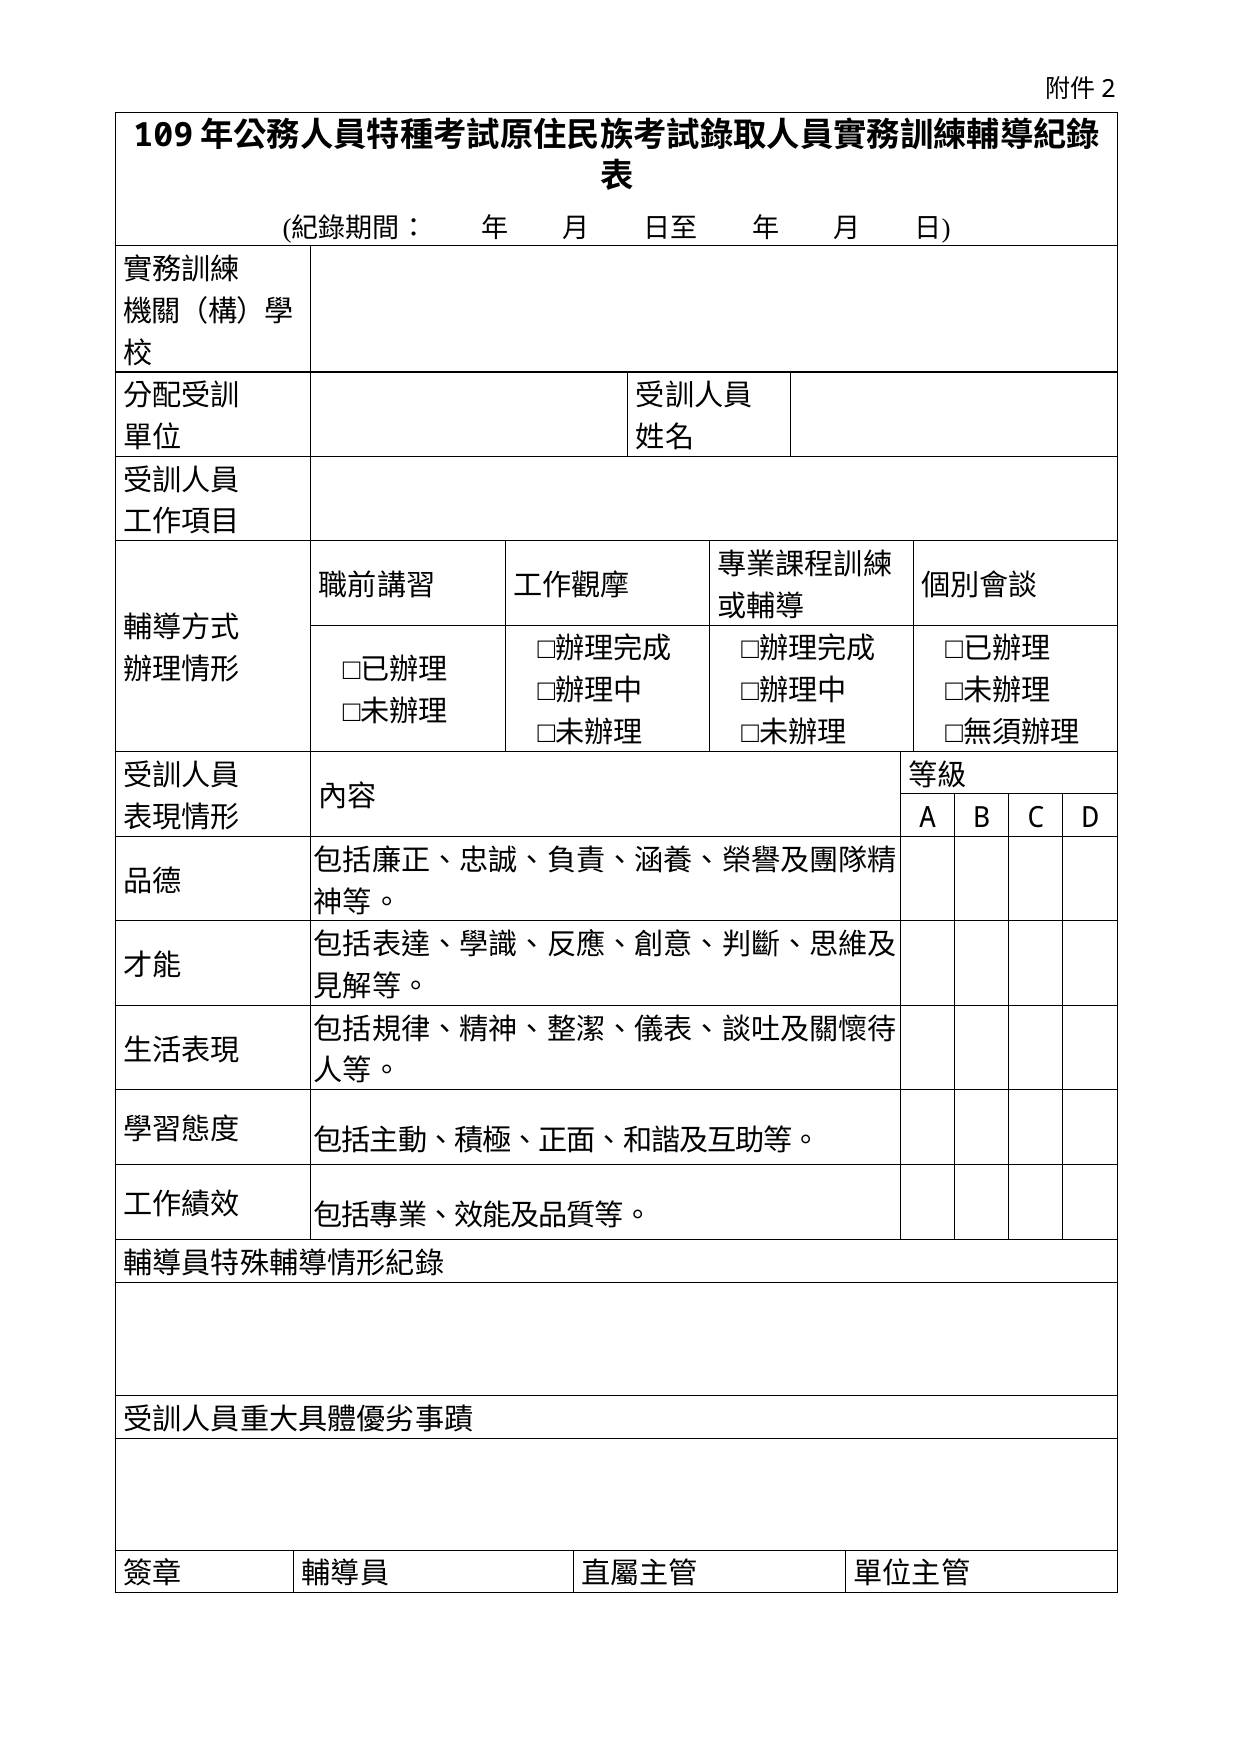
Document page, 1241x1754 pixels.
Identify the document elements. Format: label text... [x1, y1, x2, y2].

table_cell [1063, 921, 1117, 1005]
table_cell [1009, 1165, 1062, 1239]
table_cell 輔導員特殊輔導情形紀錄 [116, 1240, 1117, 1282]
table_cell 輔導員 [294, 1551, 573, 1592]
table_cell 工作觀摩 [506, 541, 709, 624]
table_cell [1009, 1006, 1062, 1089]
table_cell 專業課程訓練 或輔導 [710, 541, 913, 624]
table_cell [955, 837, 1008, 920]
table_cell 包括主動、積極、正面、和諧及互助等。 [311, 1090, 900, 1164]
table_cell [1009, 1090, 1062, 1164]
table_cell [116, 1283, 1117, 1395]
table_cell 包括表達、學識、反應、創意、判斷、思維及見解等。 [311, 921, 900, 1005]
table_cell 內容 [311, 752, 900, 836]
table_cell □已辦理 □未辦理 □無須辦理 [914, 626, 1117, 751]
table_cell [1063, 1006, 1117, 1089]
table_cell [955, 921, 1008, 1005]
table_cell [1063, 1165, 1117, 1239]
table_cell 單位主管 [846, 1551, 1117, 1592]
table_cell B [955, 794, 1008, 836]
table_cell [901, 1006, 954, 1089]
table_header 109年公務人員特種考試原住民族考試錄取人員實務訓練輔導紀錄表 (紀錄期間： 年 月 日至 年 月 日) [116, 113, 1117, 245]
table_cell 職前講習 [311, 541, 505, 624]
table_cell 包括專業、效能及品質等。 [311, 1165, 900, 1239]
table_cell [1063, 1090, 1117, 1164]
table_cell 生活表現 [116, 1006, 310, 1089]
table_cell 簽章 [116, 1551, 293, 1592]
table_cell 受訓人員 表現情形 [116, 752, 310, 836]
table_cell 等級 [901, 752, 1117, 793]
table_cell 個別會談 [914, 541, 1117, 624]
table_cell 品德 [116, 837, 310, 920]
table_cell [901, 921, 954, 1005]
table_cell [311, 373, 627, 456]
table_cell [1009, 921, 1062, 1005]
table_cell A [901, 794, 954, 836]
table_cell 輔導方式 辦理情形 [116, 541, 310, 751]
table_cell [955, 1165, 1008, 1239]
table_cell 學習態度 [116, 1090, 310, 1164]
table_cell D [1063, 794, 1117, 836]
table_cell 工作績效 [116, 1165, 310, 1239]
table_cell 受訓人員 姓名 [628, 373, 790, 456]
table_cell 實務訓練 機關（構）學 校 [116, 246, 310, 371]
table_cell [901, 1165, 954, 1239]
table_cell [311, 246, 1117, 371]
table_cell [901, 1090, 954, 1164]
table_cell □辦理完成 □辦理中 □未辦理 [710, 626, 913, 751]
table_cell [1063, 837, 1117, 920]
table_cell [116, 1439, 1117, 1549]
table_cell [791, 373, 1117, 456]
text 附件2 [187, 64, 1116, 106]
table_cell 分配受訓 單位 [116, 373, 310, 456]
table_cell 才能 [116, 921, 310, 1005]
table_cell 包括規律、精神、整潔、儀表、談吐及關懷待人等。 [311, 1006, 900, 1089]
table_cell □辦理完成 □辦理中 □未辦理 [506, 626, 709, 751]
table_cell □已辦理 □未辦理 [311, 626, 505, 751]
table_cell C [1009, 794, 1062, 836]
table_cell [1009, 837, 1062, 920]
table_cell 包括廉正、忠誠、負責、涵養、榮譽及團隊精神等。 [311, 837, 900, 920]
table_cell 直屬主管 [574, 1551, 845, 1592]
table_cell [955, 1006, 1008, 1089]
table_cell [311, 457, 1117, 540]
table_cell [955, 1090, 1008, 1164]
table_cell 受訓人員 工作項目 [116, 457, 310, 540]
table_cell 受訓人員重大具體優劣事蹟 [116, 1396, 1117, 1438]
table_cell [901, 837, 954, 920]
